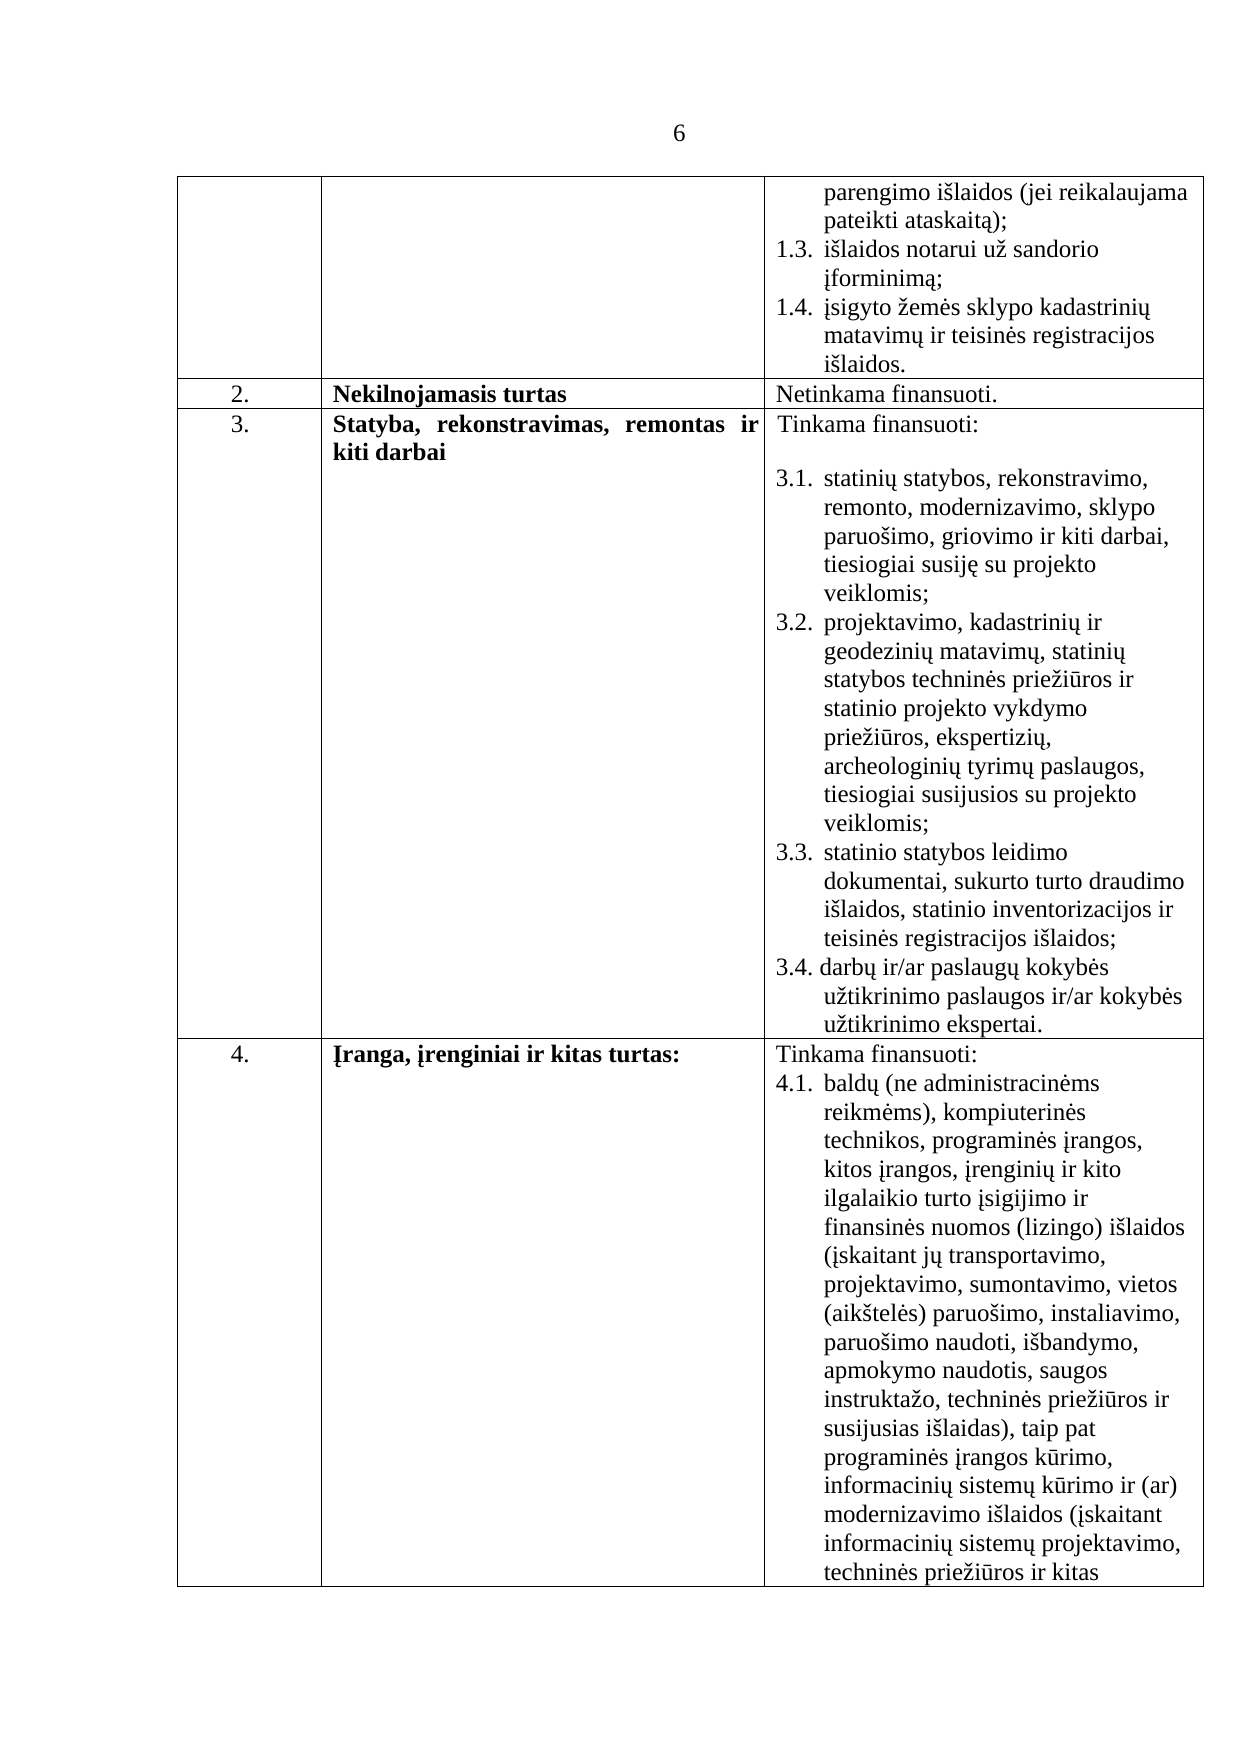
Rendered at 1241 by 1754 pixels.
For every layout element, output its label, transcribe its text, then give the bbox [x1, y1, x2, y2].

table_cell Įranga, įrenginiai ir kitas turtas: [322, 1039, 764, 1586]
table_cell Netinkama finansuoti. [765, 379, 1203, 408]
table_cell 2. [178, 379, 321, 408]
table_cell 3. [178, 409, 321, 1038]
table_cell Nekilnojamasis turtas [322, 379, 764, 408]
table_cell 4. [178, 1039, 321, 1586]
table_cell Tinkama finansuoti: 4.1. baldų (ne administracinėms reikmėms), kompiuterinės technikos, programinės įrangos, kitos įrangos, įrenginių ir kito ilgalaikio turto įsigijimo ir finansinės nuomos (lizingo) išlaidos (įskaitant jų transportavimo, projektavimo, sumontavimo, vietos (aikštelės) paruošimo, instaliavimo, paruošimo naudoti, išbandymo, apmokymo naudotis, saugos instruktažo, techninės priežiūros ir susijusias išlaidas), taip pat programinės įrangos kūrimo, informacinių sistemų kūrimo ir (ar) modernizavimo išlaidos (įskaitant informacinių sistemų projektavimo, techninės priežiūros ir kitas [765, 1039, 1203, 1586]
table_cell parengimo išlaidos (jei reikalaujama pateikti ataskaitą); 1.3. išlaidos notarui už sandorio įforminimą; 1.4. įsigyto žemės sklypo kadastrinių matavimų ir teisinės registracijos išlaidos. [765, 177, 1203, 378]
table_cell [178, 177, 321, 378]
table_cell [322, 177, 764, 378]
table_cell Tinkama finansuoti: 3.1. statinių statybos, rekonstravimo, remonto, modernizavimo, sklypo paruošimo, griovimo ir kiti darbai, tiesiogiai susiję su projekto veiklomis; 3.2. projektavimo, kadastrinių ir geodezinių matavimų, statinių statybos techninės priežiūros ir statinio projekto vykdymo priežiūros, ekspertizių, archeologinių tyrimų paslaugos, tiesiogiai susijusios su projekto veiklomis; 3.3. statinio statybos leidimo dokumentai, sukurto turto draudimo išlaidos, statinio inventorizacijos ir teisinės registracijos išlaidos; 3.4. darbų ir/ar paslaugų kokybės užtikrinimo paslaugos ir/ar kokybės užtikrinimo ekspertai. [765, 409, 1203, 1038]
table_cell Statyba, rekonstravimas, remontas ir kiti darbai [322, 409, 764, 1038]
